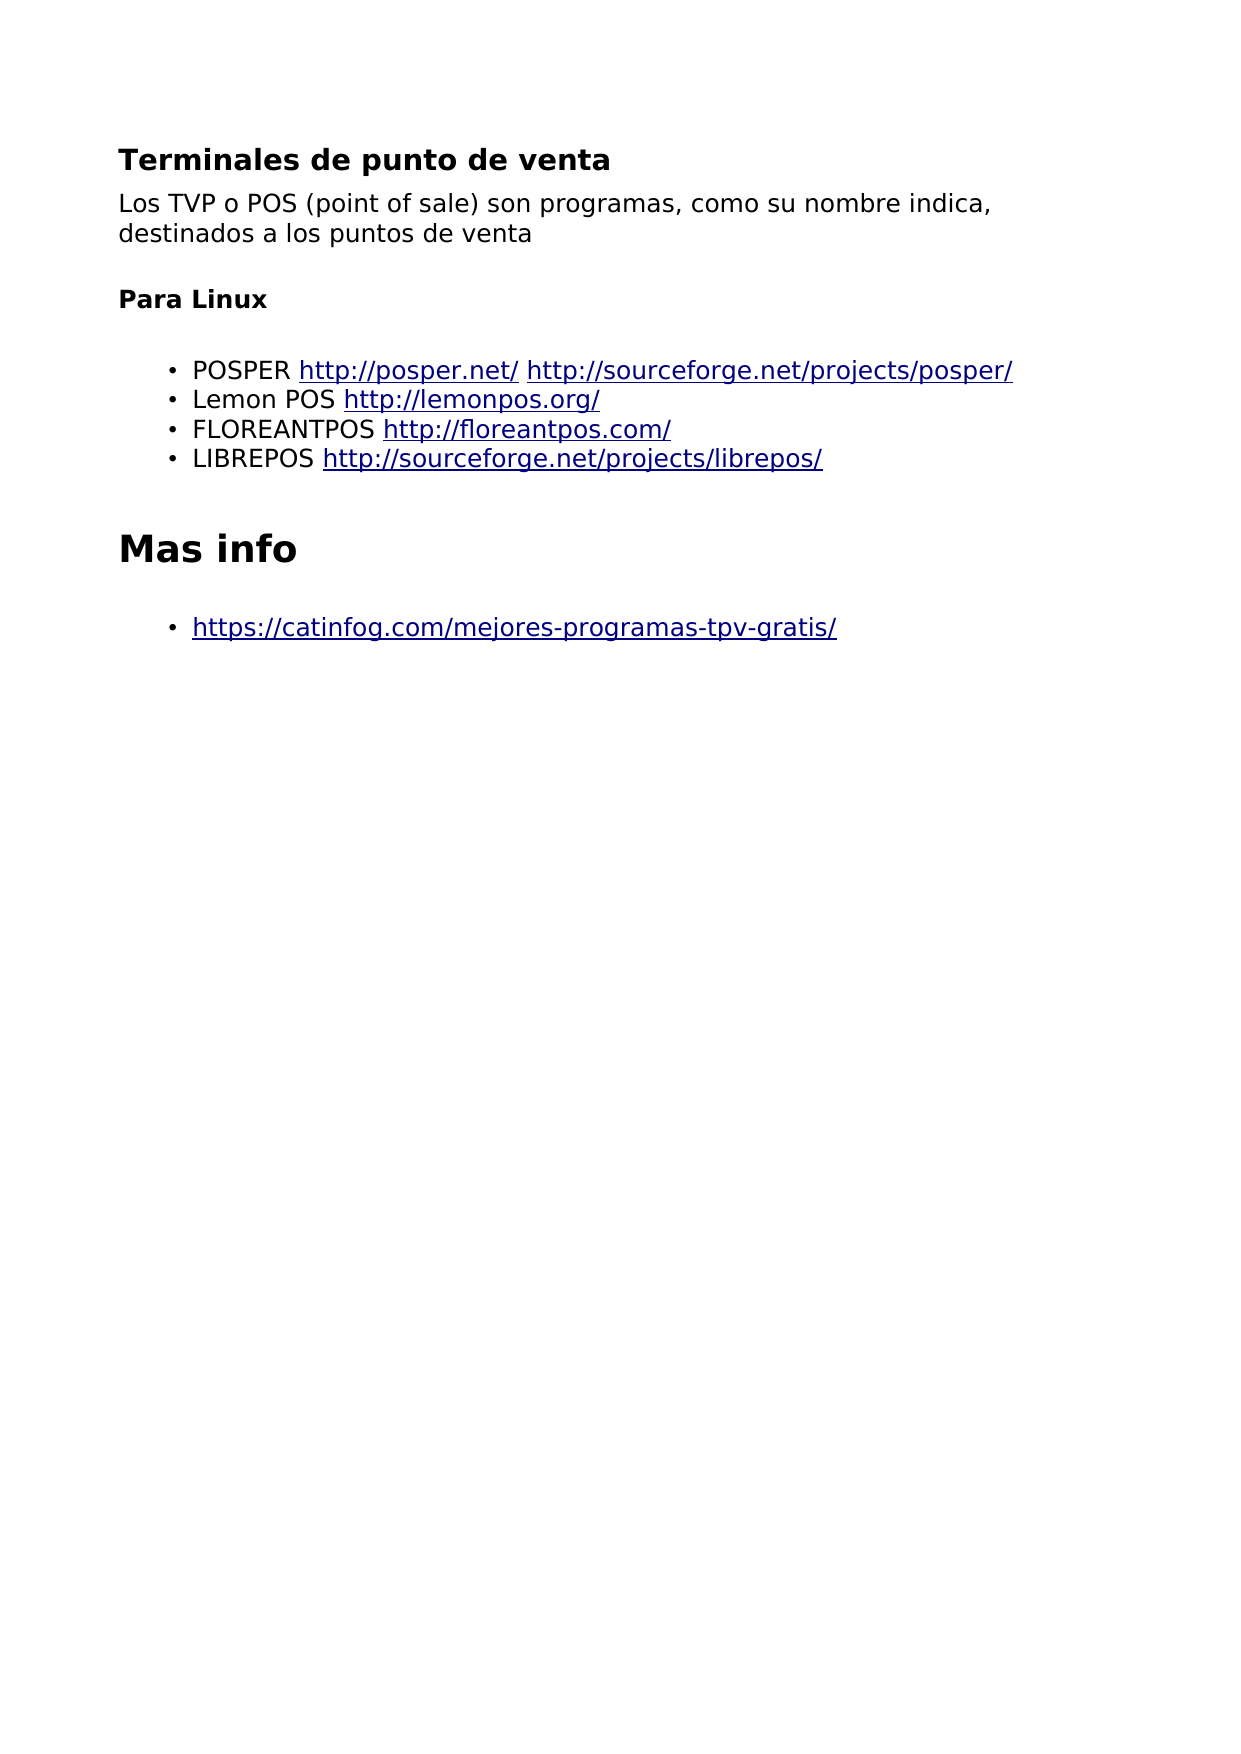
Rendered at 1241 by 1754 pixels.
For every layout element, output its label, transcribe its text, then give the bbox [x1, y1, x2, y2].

subtitle Para Linux [118, 285, 1122, 314]
subtitle Terminales de punto de venta [118, 143, 1122, 177]
subtitle Mas info [118, 528, 1122, 571]
list LIBREPOS http://sourceforge.net/projects/librepos/ [177, 444, 1122, 473]
list POSPER http://posper.net/ http://sourceforge.net/projects/posper/ [177, 357, 1122, 386]
list FLOREANTPOS http://floreantpos.com/ [177, 415, 1122, 444]
list https://catinfog.com/mejores-programas-tpv-gratis/ [177, 613, 1122, 642]
text Los TVP o POS (point of sale) son programas, como su nombre indica, destinados a los puntos de venta [118, 189, 1122, 248]
list Lemon POS http://lemonpos.org/ [177, 386, 1122, 415]
